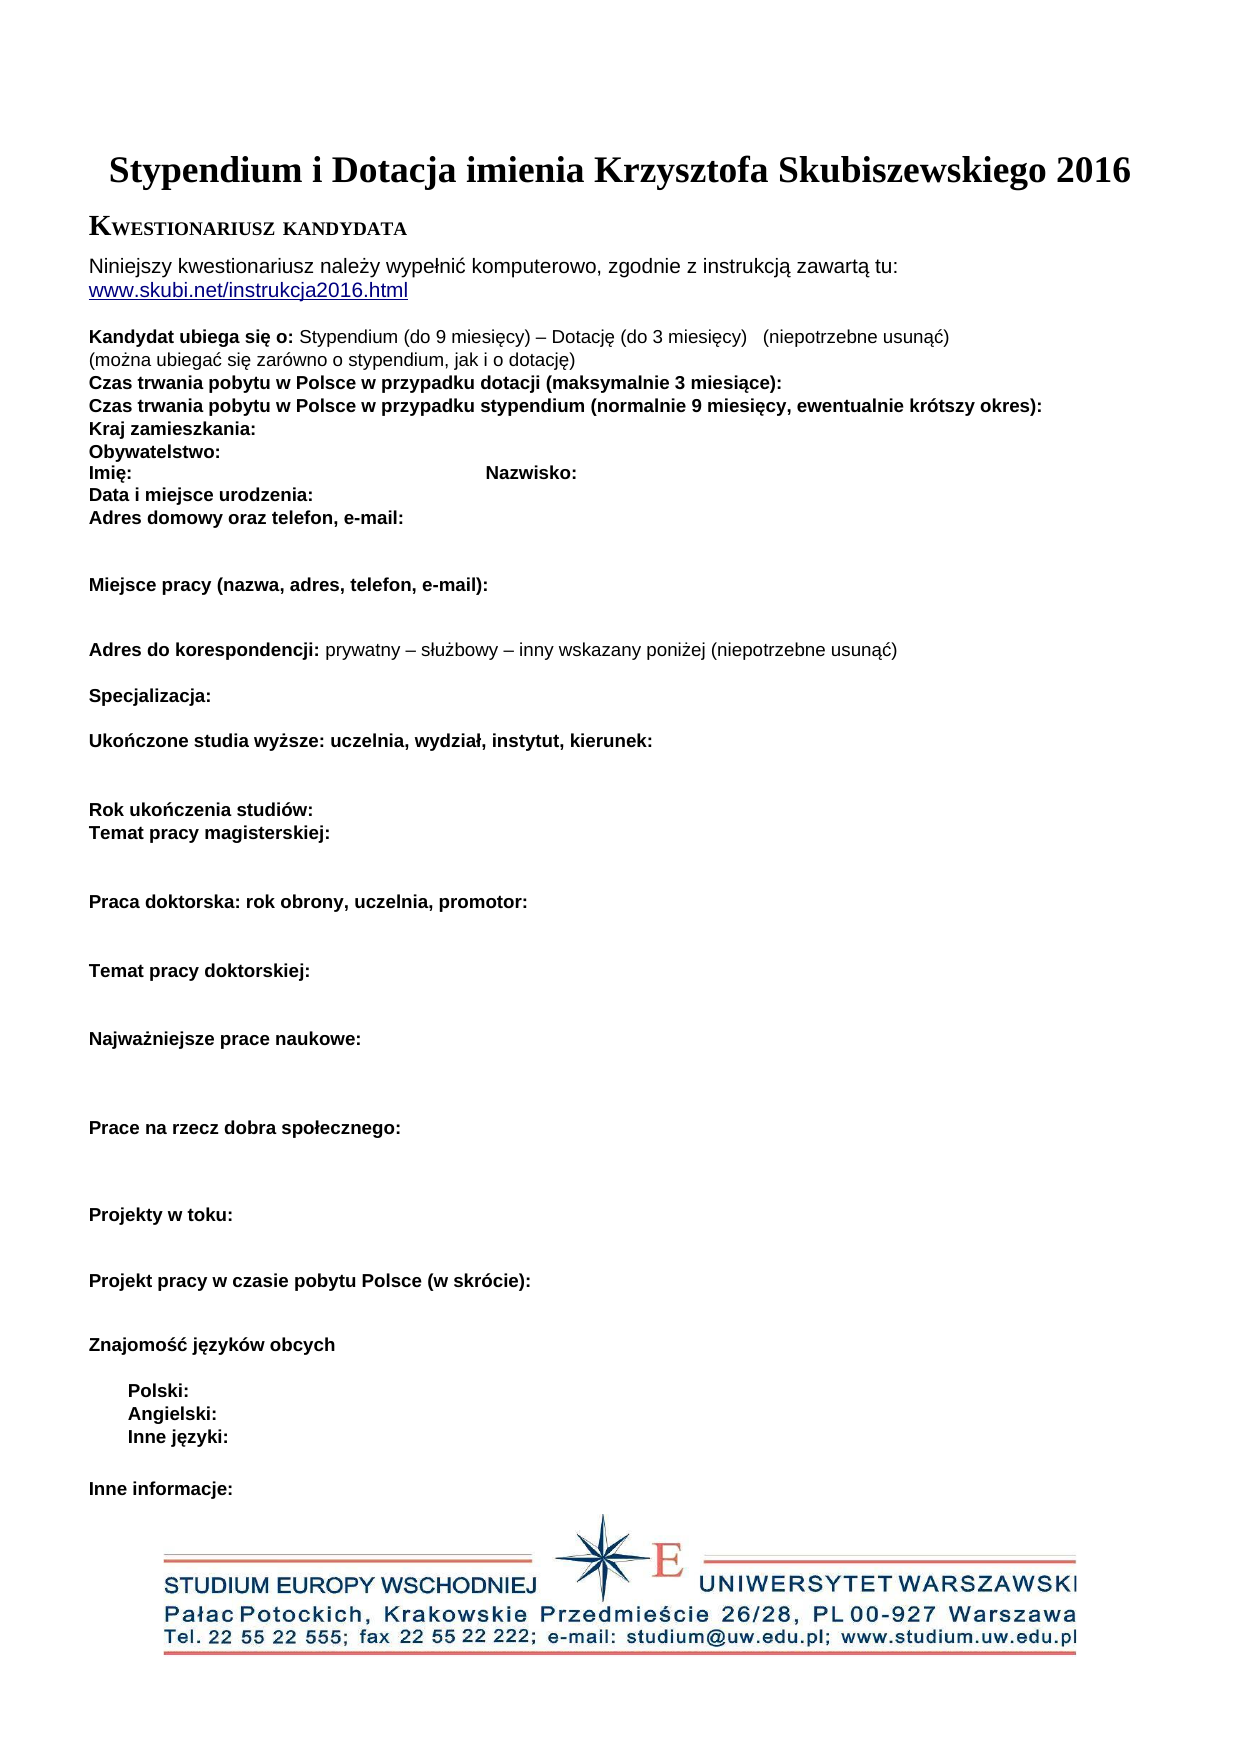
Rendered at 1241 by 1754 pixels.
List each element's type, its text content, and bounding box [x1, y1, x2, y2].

text Czas trwania pobytu w Polsce w przypadku dotacji (maksymalnie 3 miesiące): [88, 370, 1152, 393]
text Inne informacje: [88, 1476, 1152, 1499]
text Kandydat ubiega się o: Stypendium (do 9 miesięcy) – Dotację (do 3 miesięcy) (niepotrzebne usunąć) [88, 324, 1152, 347]
text Kraj zamieszkania: [88, 416, 1152, 439]
text Polski: [128, 1379, 1152, 1402]
text Praca doktorska: rok obrony, uczelnia, promotor: [88, 889, 1152, 912]
picture [163, 1514, 1077, 1657]
text Ukończone studia wyższe: uczelnia, wydział, instytut, kierunek: [88, 729, 1152, 752]
text Znajomość języków obcych [88, 1334, 1152, 1356]
title Stypendium i Dotacja imienia Krzysztofa Skubiszewskiego 2016 [88, 148, 1152, 191]
text Inne języki: [128, 1424, 1152, 1447]
text Czas trwania pobytu w Polsce w przypadku stypendium (normalnie 9 miesięcy, ewentualnie krótszy okres): [88, 393, 1152, 416]
text Kwestionariusz kandydata [88, 208, 1152, 242]
text Prace na rzecz dobra społecznego: [88, 1117, 1152, 1139]
text Adres do korespondencji: prywatny – służbowy – inny wskazany poniżej (niepotrzebne usunąć) [88, 639, 1152, 660]
text Rok ukończenia studiów: [88, 798, 1152, 821]
text Data i miejsce urodzenia: [88, 484, 1152, 505]
text Angielski: [128, 1402, 1152, 1424]
text Najważniejsze prace naukowe: [88, 1027, 1152, 1050]
text Temat pracy doktorskiej: [88, 958, 1152, 981]
text Projekt pracy w czasie pobytu Polsce (w skrócie): [88, 1269, 1152, 1291]
text Niniejszy kwestionariusz należy wypełnić komputerowo, zgodnie z instrukcją zawartą tu: www.skubi.net/instrukcja2016.html [88, 254, 1152, 302]
text Temat pracy magisterskiej: [88, 821, 1152, 843]
text Adres domowy oraz telefon, e-mail: [88, 505, 1152, 528]
text Imię: Nazwisko: [88, 462, 1152, 484]
text Miejsce pracy (nazwa, adres, telefon, e-mail): [88, 574, 1152, 596]
text Specjalizacja: [88, 683, 1152, 706]
text (można ubiegać się zarówno o stypendium, jak i o dotację) [88, 347, 1152, 370]
text Projekty w toku: [88, 1203, 1152, 1225]
text Obywatelstwo: [88, 439, 1152, 462]
